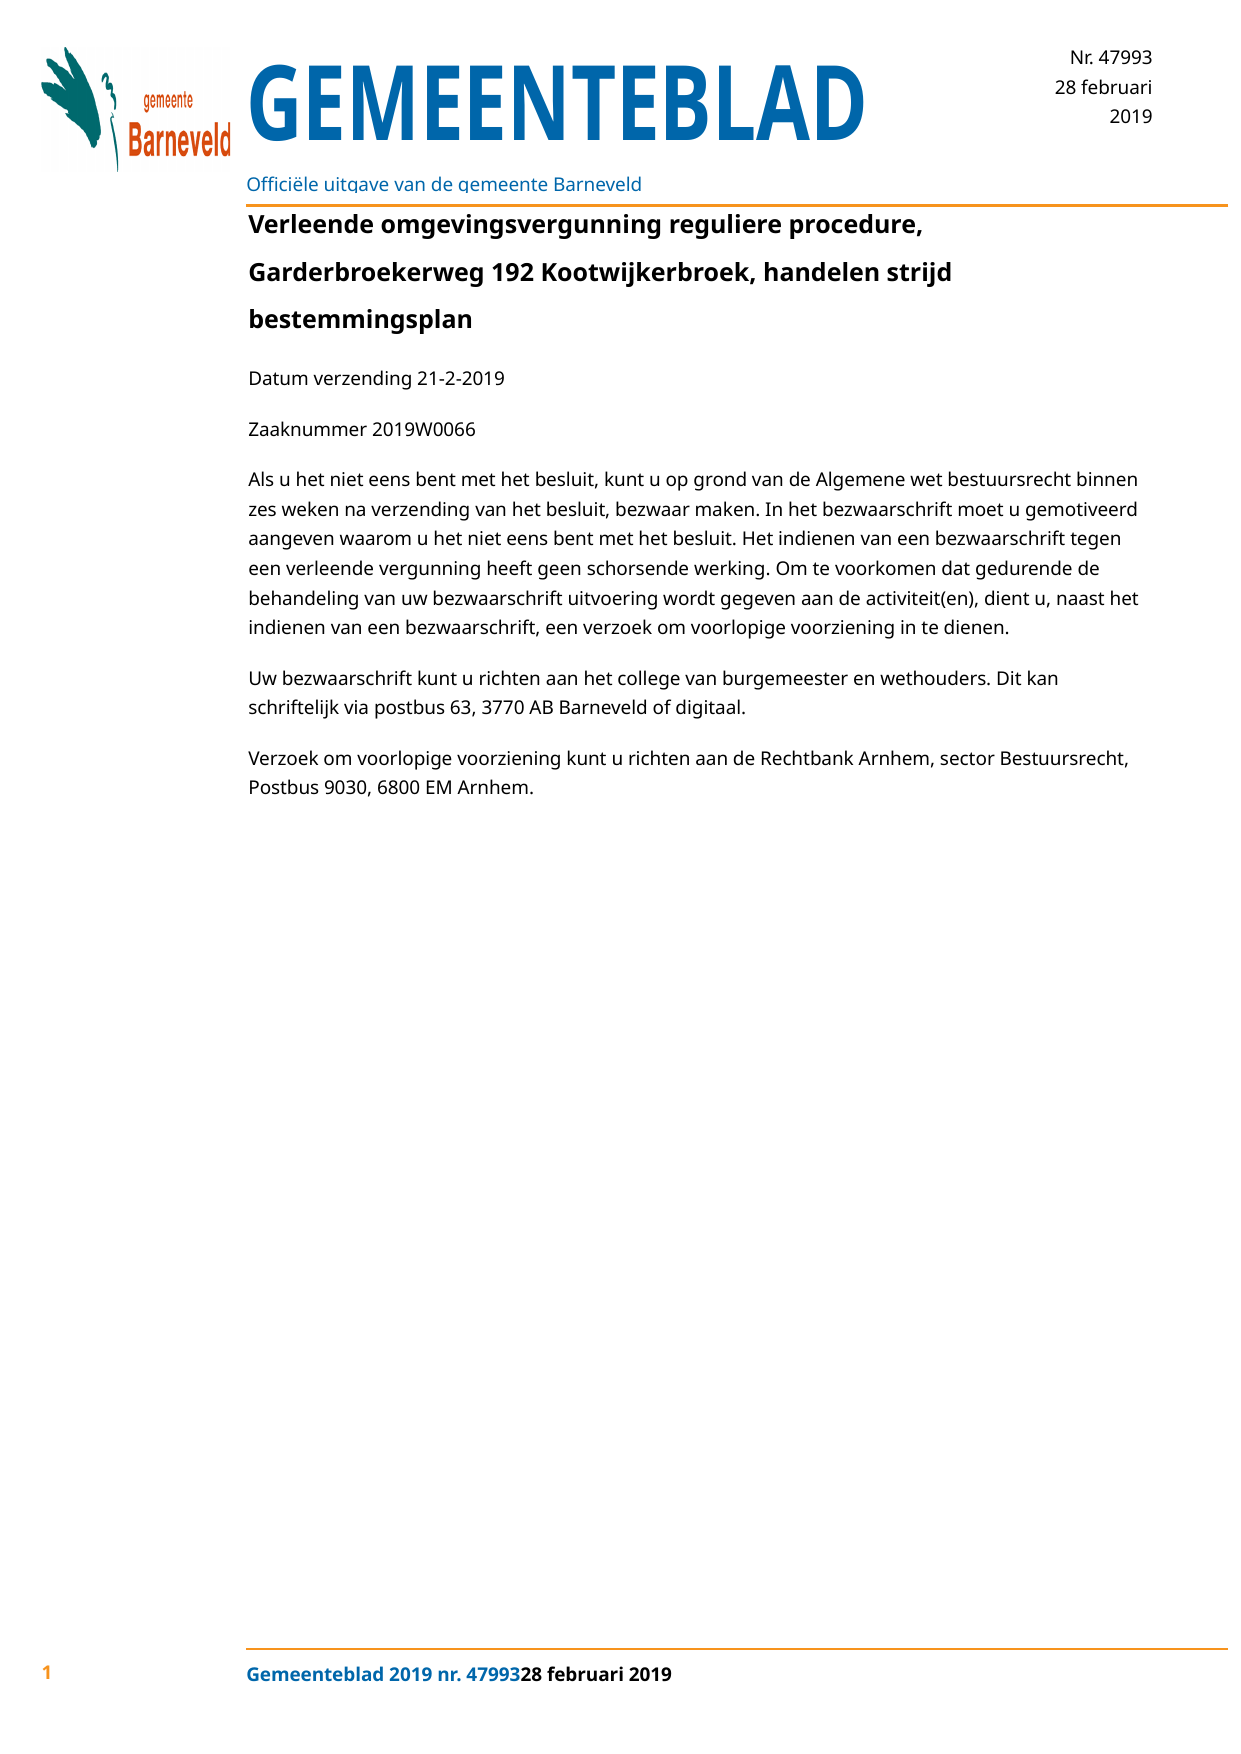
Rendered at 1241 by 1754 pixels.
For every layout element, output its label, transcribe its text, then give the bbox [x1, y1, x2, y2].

text Als u het niet eens bent met het besluit, kunt u op grond van de Algemene wet bestuursrecht binnen zes weken na verzending van het besluit, bezwaar maken. In het bezwaarschrift moet u gemotiveerd aangeven waarom u het niet eens bent met het besluit. Het indienen van een bezwaarschrift tegen een verleende vergunning heeft geen schorsende werking. Om te voorkomen dat gedurende de behandeling van uw bezwaarschrift uitvoering wordt gegeven aan de activiteit(en), dient u, naast het indienen van een bezwaarschrift, een verzoek om voorlopige voorziening in te dienen. [248, 466, 1152, 640]
text Datum verzending 21-2-2019 [248, 366, 1152, 391]
text Verleende omgevingsvergunning reguliere procedure, Garderbroekerweg 192 Kootwijkerbroek, handelen strijd bestemmingsplan [248, 207, 1152, 336]
text Uw bezwaarschrift kunt u richten aan het college van burgemeester en wethouders. Dit kan schriftelijk via postbus 63, 3770 AB Barneveld of digitaal. [248, 665, 1152, 720]
text Verzoek om voorlopige voorziening kunt u richten aan de Rechtbank Arnhem, sector Bestuursrecht, Postbus 9030, 6800 EM Arnhem. [248, 745, 1152, 800]
picture [41, 47, 231, 172]
text Zaaknummer 2019W0066 [248, 416, 1152, 442]
